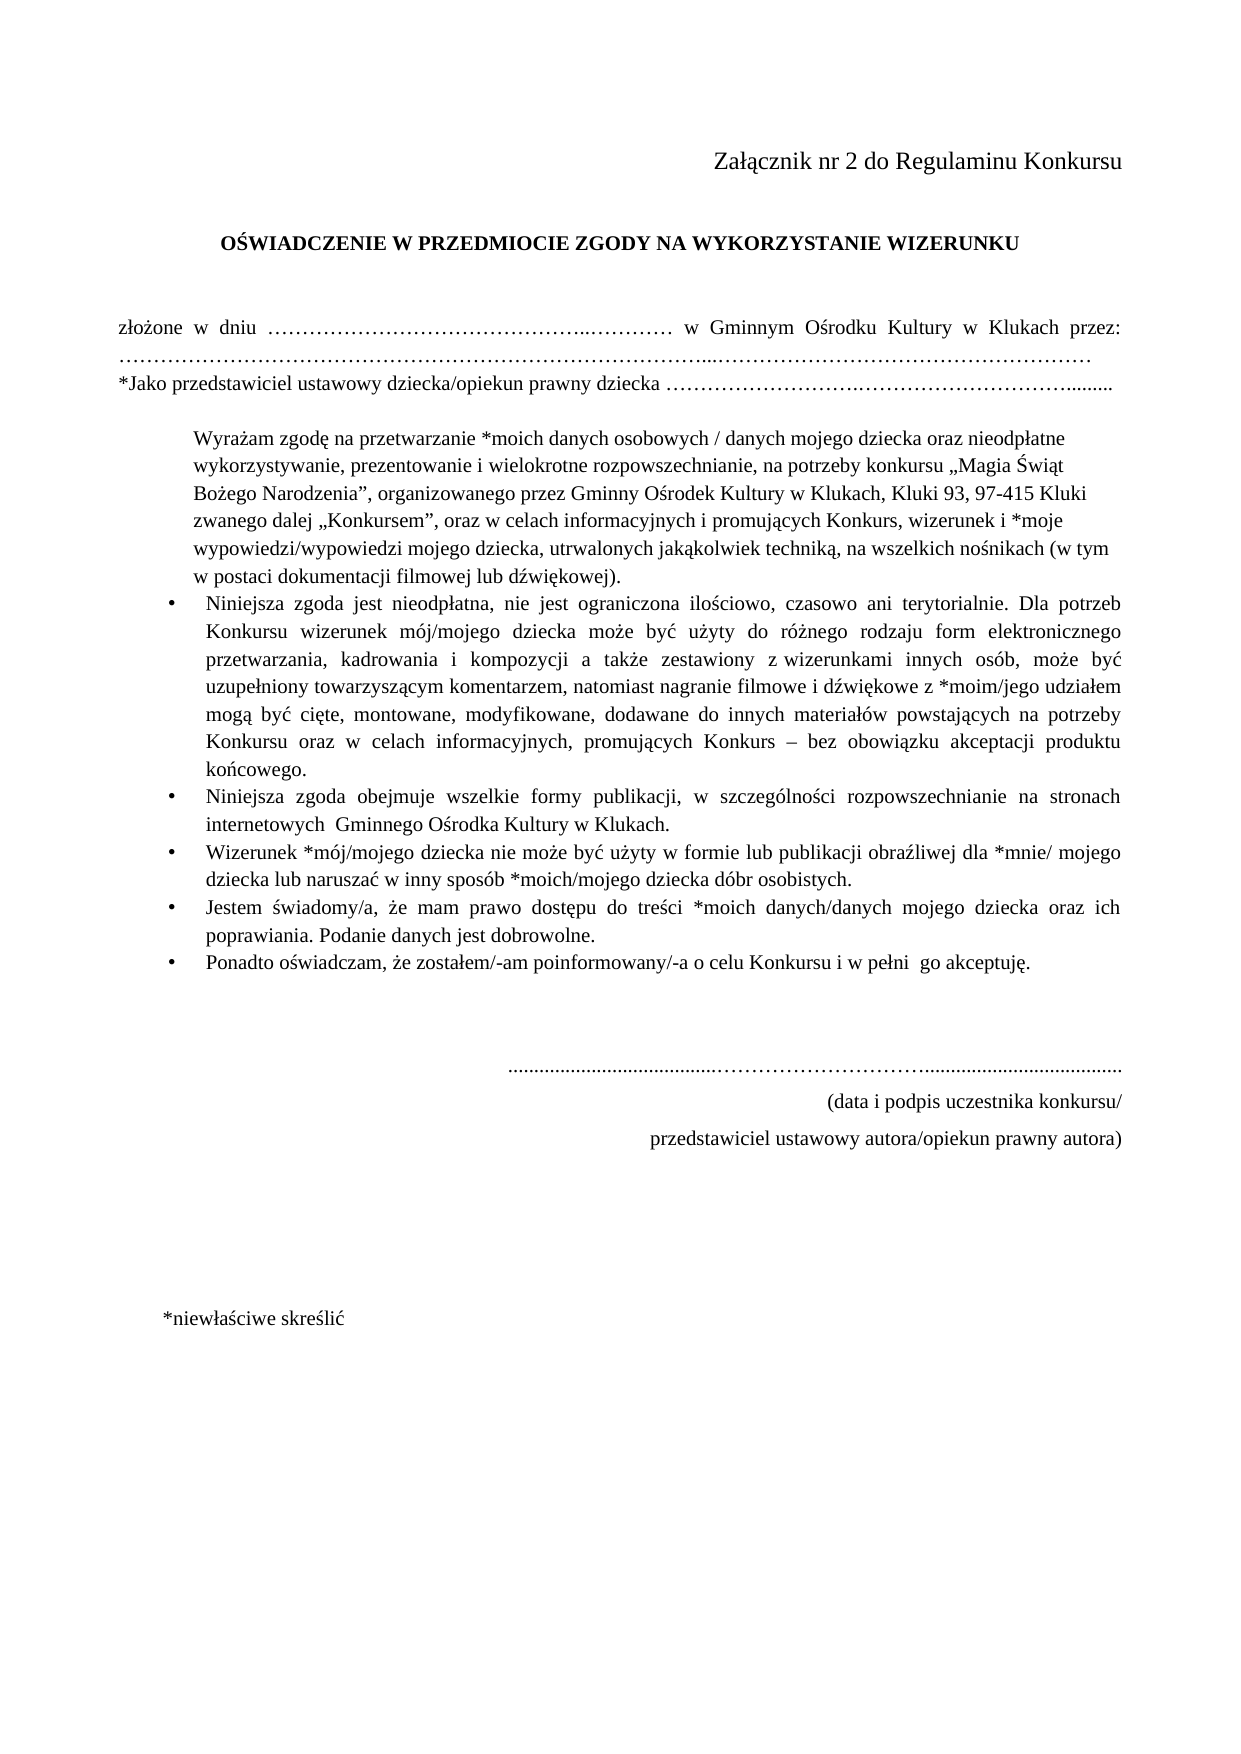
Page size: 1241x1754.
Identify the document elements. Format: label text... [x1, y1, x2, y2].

text *Jako przedstawiciel ustawowy dziecka/opiekun prawny dziecka ……………………….…………………………......... [118, 370, 1122, 394]
text złożone w dniu ………………………………………..………… w Gminnym Ośrodku Kultury w Klukach przez:…………………………………………………………………………...……………………………………………… [118, 315, 1122, 367]
text Załącznik nr 2 do Regulaminu Konkursu [118, 146, 1122, 175]
list Niniejsza zgoda obejmuje wszelkie formy publikacji, w szczególności rozpowszechnianie na stronach internetowych Gminnego Ośrodka Kultury w Klukach. [168, 784, 1122, 836]
text (data i podpis uczestnika konkursu/ [162, 1089, 1122, 1113]
text Wyrażam zgodę na przetwarzanie *moich danych osobowych / danych mojego dziecka oraz nieodpłatne wykorzystywanie, prezentowanie i wielokrotne rozpowszechnianie, na potrzeby konkursu „Magia Świąt Bożego Narodzenia”, organizowanego przez Gminny Ośrodek Kultury w Klukach, Kluki 93, 97-415 Kluki zwanego dalej „Konkursem”, oraz w celach informacyjnych i promujących Konkurs, wizerunek i *moje wypowiedzi/wypowiedzi mojego dziecka, utrwalonych jakąkolwiek techniką, na wszelkich nośnikach (w tym w postaci dokumentacji filmowej lub dźwiękowej). [193, 426, 1122, 588]
text przedstawiciel ustawowy autora/opiekun prawny autora) [162, 1126, 1122, 1149]
list Jestem świadomy/a, że mam prawo dostępu do treści *moich danych/danych mojego dziecka oraz ich poprawiania. Podanie danych jest dobrowolne. [168, 895, 1122, 947]
list Wizerunek *mój/mojego dziecka nie może być użyty w formie lub publikacji obraźliwej dla *mnie/ mojego dziecka lub naruszać w inny sposób *moich/mojego dziecka dóbr osobistych. [168, 840, 1122, 891]
list Ponadto oświadczam, że zostałem/-am poinformowany/-a o celu Konkursu i w pełni go akceptuję. [168, 950, 1122, 974]
text ........................................…………………………...................................... [118, 1053, 1122, 1077]
list Niniejsza zgoda jest nieodpłatna, nie jest ograniczona ilościowo, czasowo ani terytorialnie. Dla potrzeb Konkursu wizerunek mój/mojego dziecka może być użyty do różnego rodzaju form elektronicznego przetwarzania, kadrowania i kompozycji a także zestawiony z wizerunkami innych osób, może być uzupełniony towarzyszącym komentarzem, natomiast nagranie filmowe i dźwiękowe z *moim/jego udziałem mogą być cięte, montowane, modyfikowane, dodawane do innych materiałów powstających na potrzeby Konkursu oraz w celach informacyjnych, promujących Konkurs – bez obowiązku akceptacji produktu końcowego. [168, 591, 1122, 781]
text *niewłaściwe skreślić [162, 1306, 1122, 1330]
text OŚWIADCZENIE W PRZEDMIOCIE ZGODY NA WYKORZYSTANIE WIZERUNKU [118, 231, 1122, 255]
